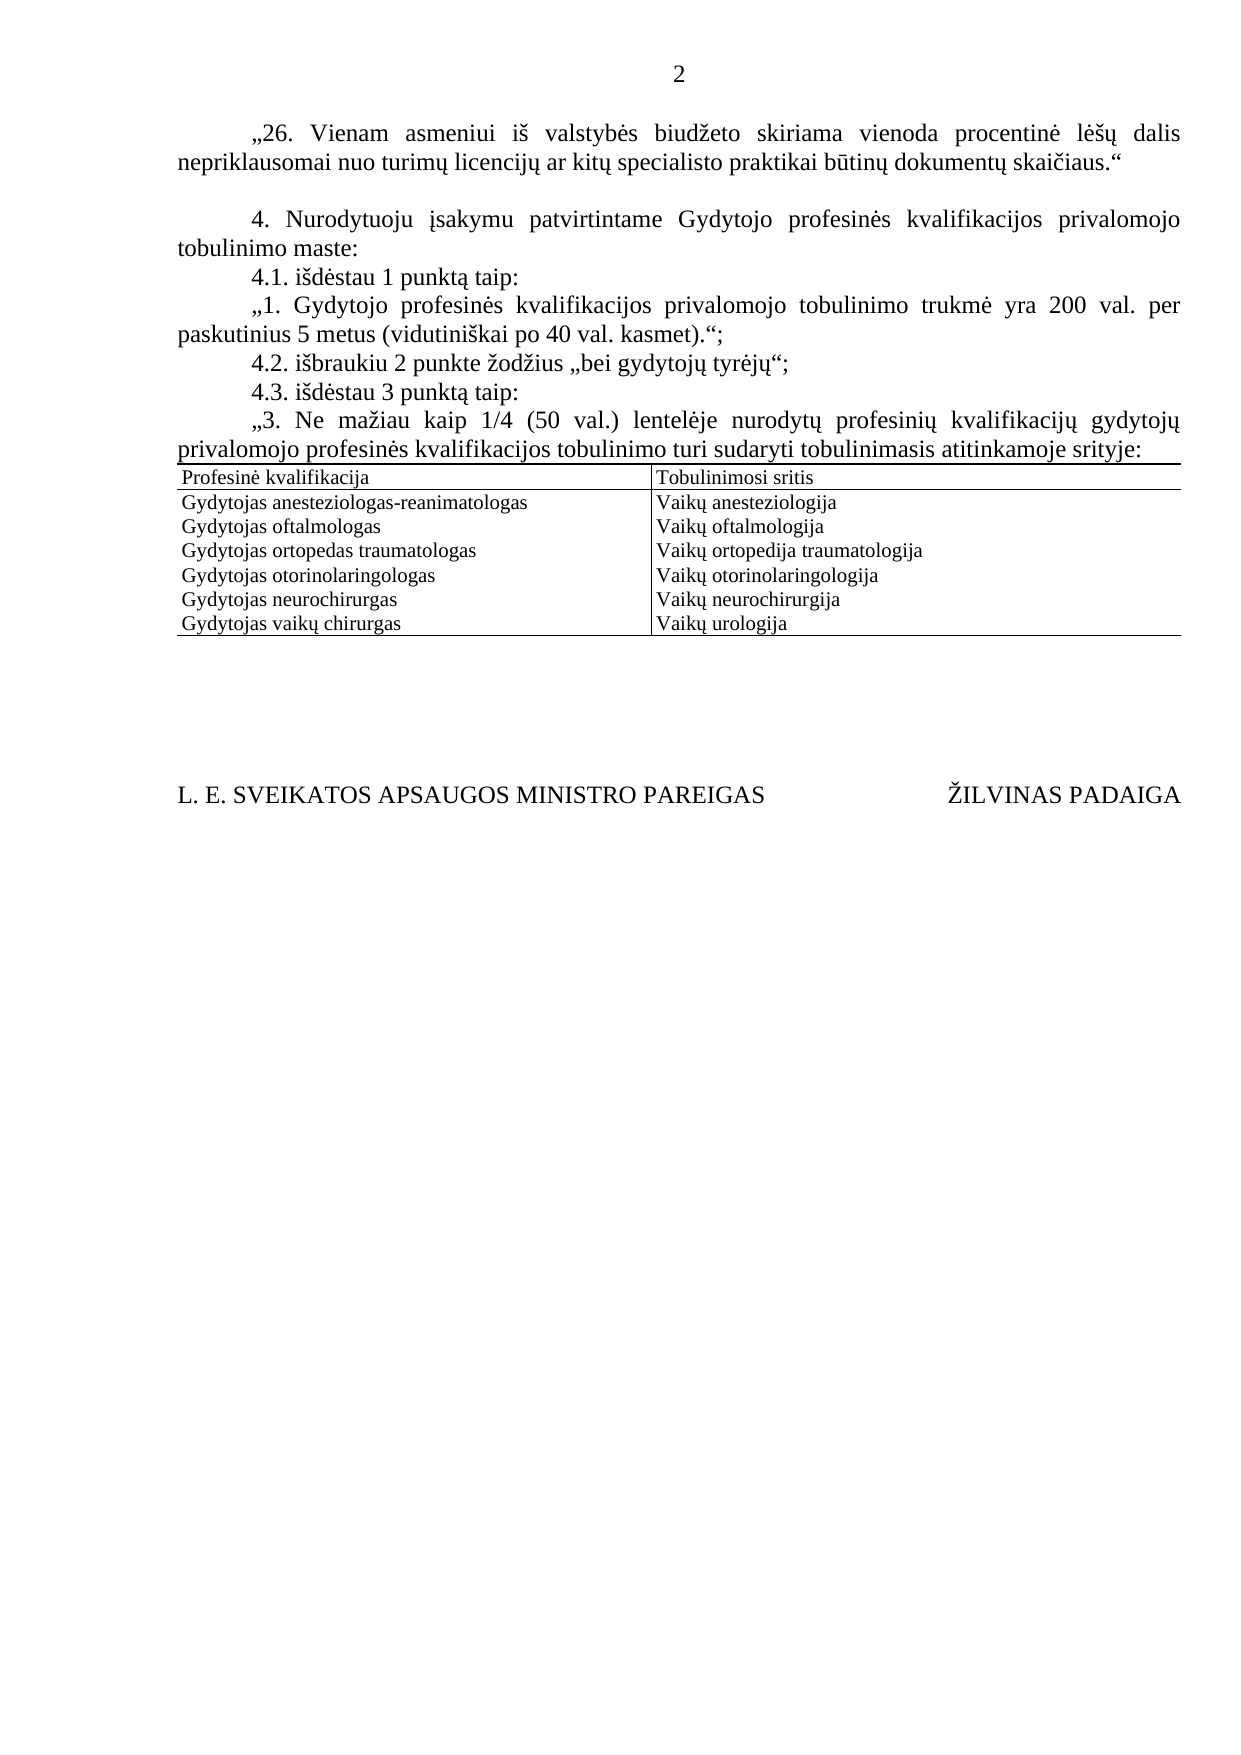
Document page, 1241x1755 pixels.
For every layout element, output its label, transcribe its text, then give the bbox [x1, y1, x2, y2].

text 4.1. išdėstau 1 punktą taip: [177, 262, 1181, 291]
text L. E. SVEIKATOS APSAUGOS MINISTRO PAREIGAS ŽILVINAS PADAIGA [177, 780, 1181, 809]
text „26. Vienam asmeniui iš valstybės biudžeto skiriama vienoda procentinė lėšų dalis nepriklausomai nuo turimų licencijų ar kitų specialisto praktikai būtinų dokumentų skaičiaus.“ [177, 118, 1181, 176]
text „1. Gydytojo profesinės kvalifikacijos privalomojo tobulinimo trukmė yra 200 val. per paskutinius 5 metus (vidutiniškai po 40 val. kasmet).“; [177, 291, 1181, 348]
text 4.2. išbraukiu 2 punkte žodžius „bei gydytojų tyrėjų“; [177, 348, 1181, 377]
text 4.3. išdėstau 3 punktą taip: [177, 377, 1181, 406]
text „3. Ne mažiau kaip 1/4 (50 val.) lentelėje nurodytų profesinių kvalifikacijų gydytojų privalomojo profesinės kvalifikacijos tobulinimo turi sudaryti tobulinimasis atitinkamoje srityje: [177, 406, 1181, 463]
text 4. Nurodytuoju įsakymu patvirtintame Gydytojo profesinės kvalifikacijos privalomojo tobulinimo maste: [177, 204, 1181, 262]
